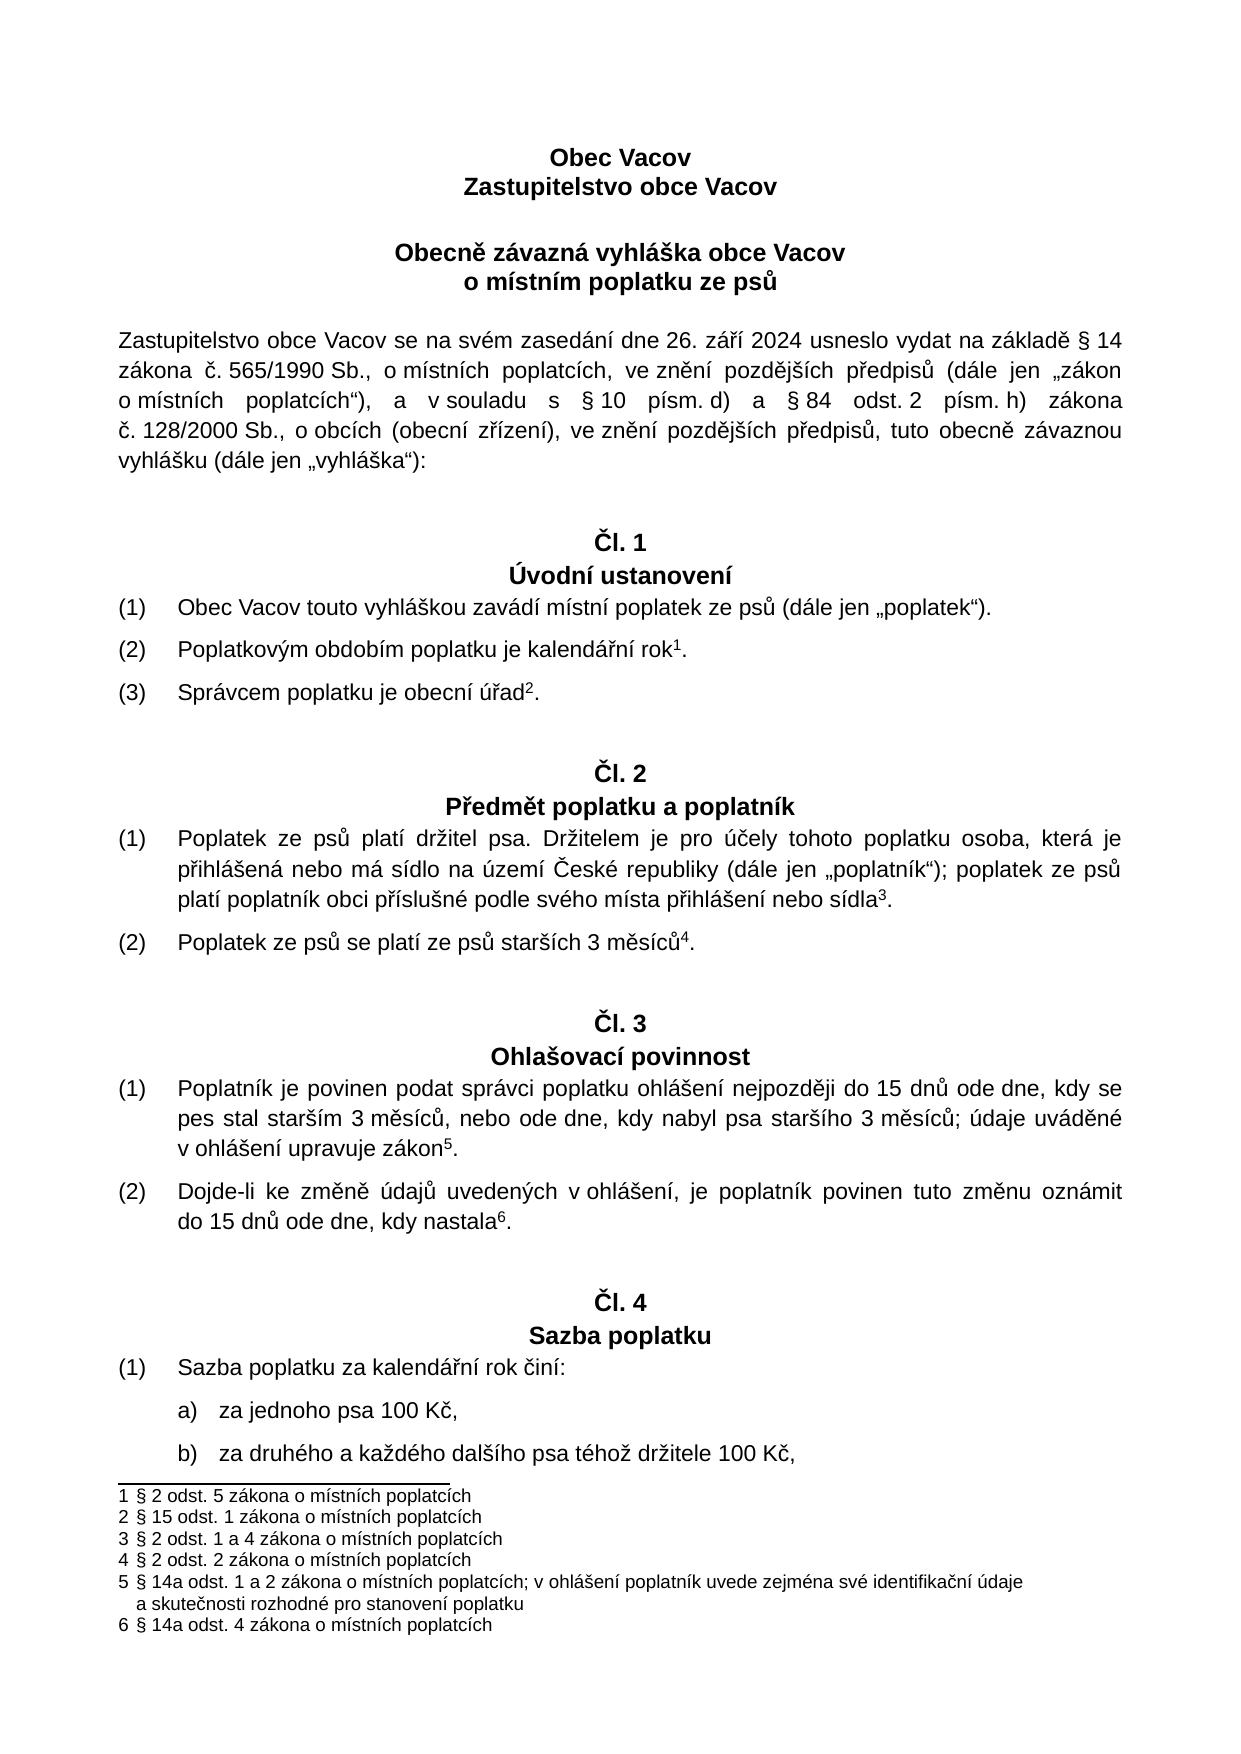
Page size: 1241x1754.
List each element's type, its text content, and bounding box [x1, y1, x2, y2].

list § 14a odst. 1 a 2 zákona o místních poplatcích; v ohlášení poplatník uvede zejména své identifikační údaje a skutečnosti rozhodné pro stanovení poplatku [118, 1571, 1122, 1614]
list Poplatek ze psů platí držitel psa. Držitelem je pro účely tohoto poplatku osoba, která je přihlášená nebo má sídlo na území České republiky (dále jen „poplatník“); poplatek ze psů platí poplatník obci příslušné podle svého místa přihlášení nebo sídla. [118, 825, 1122, 912]
text Zastupitelstvo obce Vacov se na svém zasedání dne 26. září 2024 usneslo vydat na základě § 14 zákona č. 565/1990 Sb., o místních poplatcích, ve znění pozdějších předpisů (dále jen „zákon o místních poplatcích“), a v souladu s § 10 písm. d) a § 84 odst. 2 písm. h) zákona č. 128/2000 Sb., o obcích (obecní zřízení), ve znění pozdějších předpisů, tuto obecně závaznou vyhlášku (dále jen „vyhláška“): [118, 327, 1122, 474]
subtitle Obecně závazná vyhláška obce Vacov o místním poplatku ze psů [118, 238, 1122, 295]
list Poplatkovým obdobím poplatku je kalendářní rok. [118, 636, 1122, 663]
subtitle Čl. 1 Úvodní ustanovení [118, 528, 1122, 589]
subtitle Čl. 3 Ohlašovací povinnost [118, 1009, 1122, 1071]
list § 14a odst. 4 zákona o místních poplatcích [118, 1614, 1122, 1635]
text Obec Vacov Zastupitelstvo obce Vacov [118, 143, 1122, 201]
list Obec Vacov touto vyhláškou zavádí místní poplatek ze psů (dále jen „poplatek“). [118, 594, 1122, 620]
list § 2 odst. 2 zákona o místních poplatcích [118, 1549, 1122, 1571]
list za jednoho psa 100 Kč, [177, 1397, 1122, 1423]
list Sazba poplatku za kalendářní rok činí: [118, 1354, 1122, 1381]
list Dojde-li ke změně údajů uvedených v ohlášení, je poplatník povinen tuto změnu oznámit do 15 dnů ode dne, kdy nastala. [118, 1178, 1122, 1234]
list § 2 odst. 1 a 4 zákona o místních poplatcích [118, 1528, 1122, 1549]
list § 2 odst. 5 zákona o místních poplatcích [118, 1484, 1122, 1506]
subtitle Čl. 2 Předmět poplatku a poplatník [118, 759, 1122, 821]
list § 15 odst. 1 zákona o místních poplatcích [118, 1506, 1122, 1528]
list za druhého a každého dalšího psa téhož držitele 100 Kč, [177, 1440, 1122, 1466]
subtitle Čl. 4 Sazba poplatku [118, 1288, 1122, 1350]
list Poplatek ze psů se platí ze psů starších 3 měsíců. [118, 928, 1122, 955]
list Správcem poplatku je obecní úřad. [118, 679, 1122, 706]
list Poplatník je povinen podat správci poplatku ohlášení nejpozději do 15 dnů ode dne, kdy se pes stal starším 3 měsíců, nebo ode dne, kdy nabyl psa staršího 3 měsíců; údaje uváděné v ohlášení upravuje zákon. [118, 1075, 1122, 1162]
